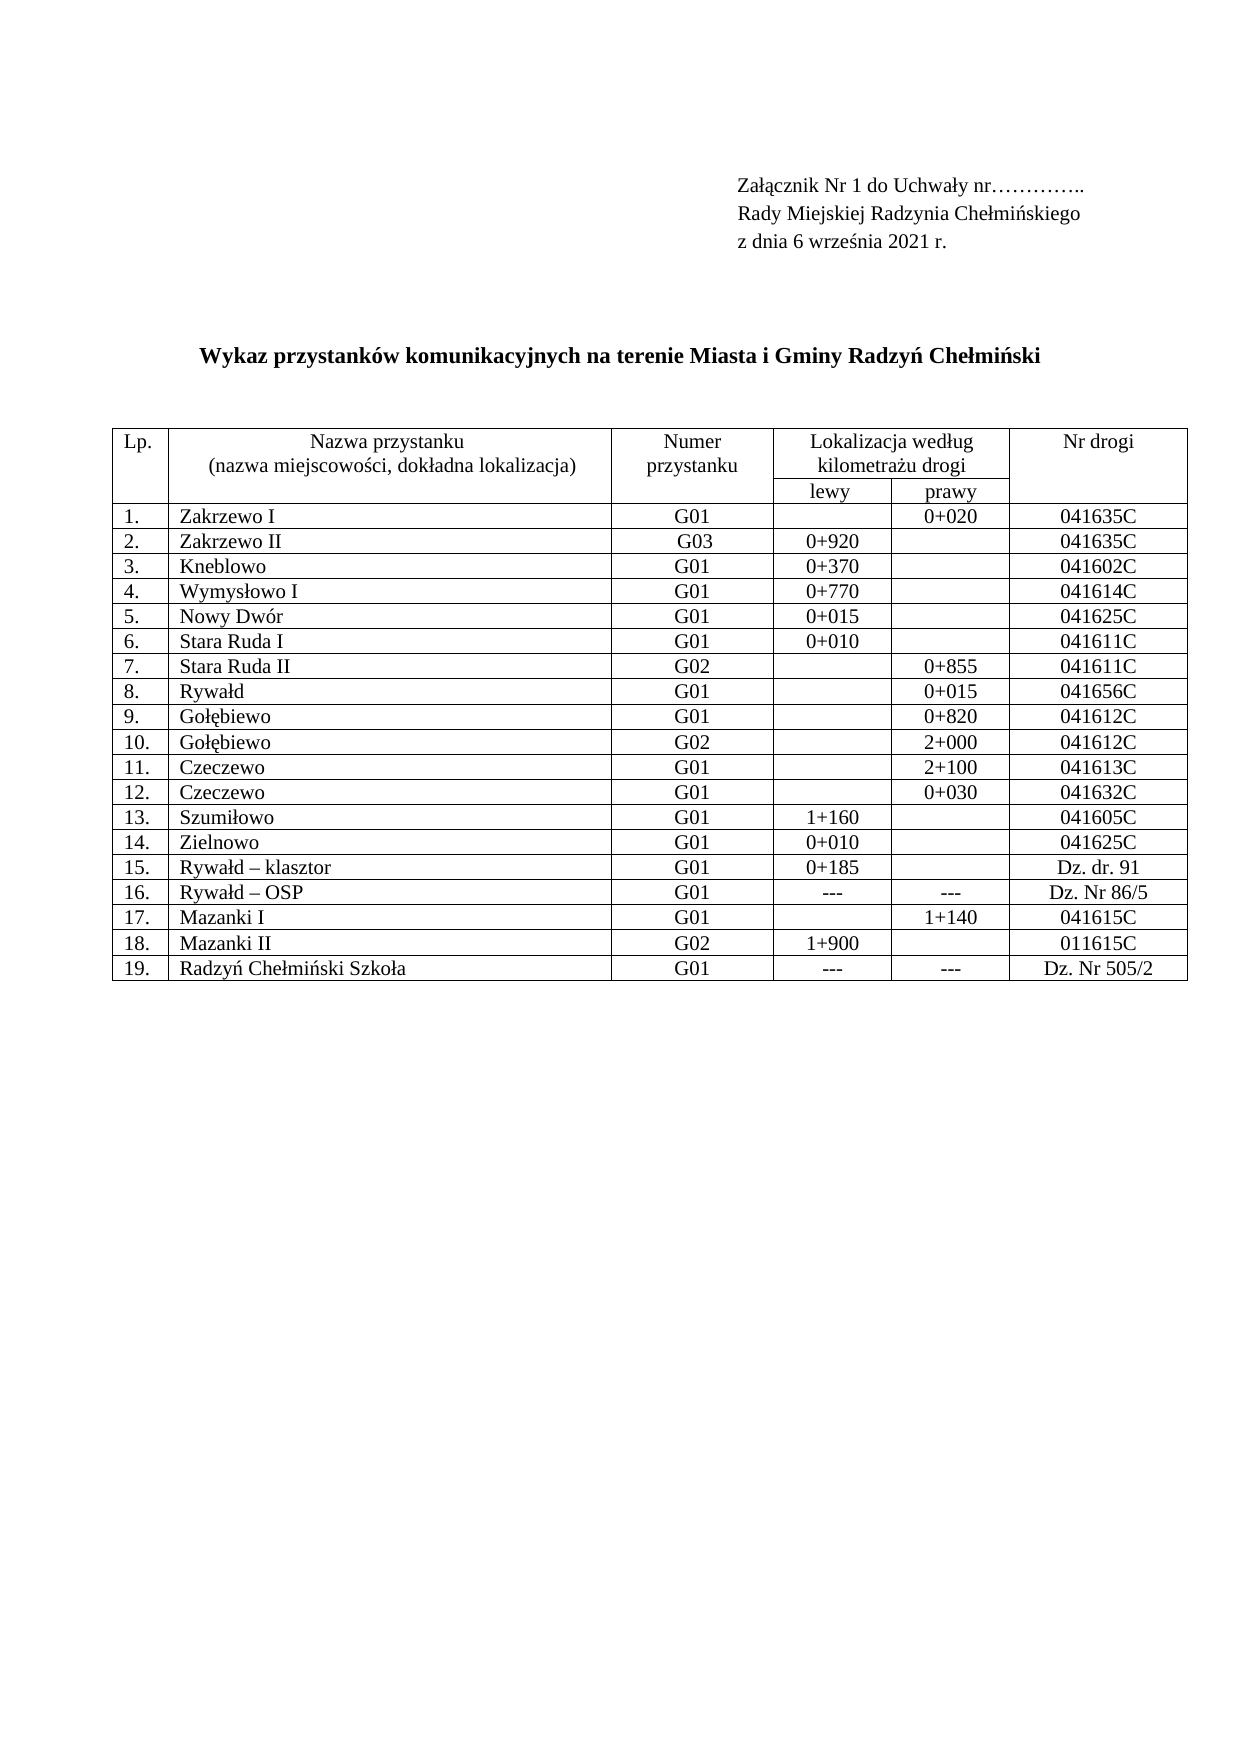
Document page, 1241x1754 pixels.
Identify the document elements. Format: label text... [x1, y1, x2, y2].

table_cell [892, 579, 1009, 603]
table_cell 041611C [1010, 629, 1187, 653]
table_cell 11. [113, 755, 168, 779]
table_cell [774, 730, 891, 754]
table_cell 8. [113, 679, 168, 703]
text Załącznik Nr 1 do Uchwały nr………….. [112, 171, 1128, 197]
table_cell Radzyń Chełmiński Szkoła [169, 956, 611, 979]
table_cell 041615C [1010, 905, 1187, 929]
table_cell 2+000 [892, 730, 1009, 754]
table_cell G01 [612, 880, 773, 904]
table_cell 0+015 [892, 679, 1009, 703]
table_cell [774, 705, 891, 728]
table_cell 0+020 [892, 504, 1009, 528]
table_cell 15. [113, 855, 168, 879]
text z dnia 6 września 2021 r. [112, 229, 1128, 253]
table_cell --- [892, 880, 1009, 904]
table_cell 17. [113, 905, 168, 929]
table_cell 12. [113, 780, 168, 804]
table_cell G01 [612, 830, 773, 854]
table_cell 041656C [1010, 679, 1187, 703]
table_cell 4. [113, 579, 168, 603]
table_cell [774, 504, 891, 528]
table_cell 041635C [1010, 504, 1187, 528]
table_cell G01 [612, 905, 773, 929]
table_cell Rywałd [169, 679, 611, 703]
table_cell --- [774, 880, 891, 904]
table_cell 041613C [1010, 755, 1187, 779]
table_cell G02 [612, 930, 773, 954]
table_cell 18. [113, 930, 168, 954]
table_cell 9. [113, 705, 168, 728]
table_cell Dz. dr. 91 [1010, 855, 1187, 879]
table_cell 1+900 [774, 930, 891, 954]
table_cell Zakrzewo II [169, 529, 611, 553]
table_cell 041605C [1010, 805, 1187, 829]
table_cell Mazanki II [169, 930, 611, 954]
table_cell Czeczewo [169, 780, 611, 804]
table_cell 19. [113, 956, 168, 979]
table_cell 0+370 [774, 554, 891, 578]
table_cell 041625C [1010, 604, 1187, 628]
table_cell Dz. Nr 505/2 [1010, 956, 1187, 979]
table_cell Zielnowo [169, 830, 611, 854]
table_cell 041635C [1010, 529, 1187, 553]
table_cell 041625C [1010, 830, 1187, 854]
table_cell Zakrzewo I [169, 504, 611, 528]
table_cell 0+820 [892, 705, 1009, 728]
table_cell 041611C [1010, 654, 1187, 678]
table_cell prawy [892, 479, 1009, 503]
table_cell --- [892, 956, 1009, 979]
table_cell 041632C [1010, 780, 1187, 804]
table_cell G01 [612, 780, 773, 804]
table_cell G01 [612, 504, 773, 528]
table_cell 1. [113, 504, 168, 528]
table_cell [892, 805, 1009, 829]
table_cell [892, 529, 1009, 553]
table_cell [774, 679, 891, 703]
table_cell 0+185 [774, 855, 891, 879]
table_cell 0+770 [774, 579, 891, 603]
table_header Nazwa przystanku (nazwa miejscowości, dokładna lokalizacja) [169, 429, 611, 503]
table_header Nr drogi [1010, 429, 1187, 503]
table_header Numer przystanku [612, 429, 773, 503]
table_cell Czeczewo [169, 755, 611, 779]
table_cell 0+010 [774, 830, 891, 854]
table_cell lewy [774, 479, 891, 503]
table_cell 011615C [1010, 930, 1187, 954]
table_cell 2. [113, 529, 168, 553]
table_cell [774, 755, 891, 779]
table_cell 0+920 [774, 529, 891, 553]
table_cell Stara Ruda I [169, 629, 611, 653]
table_cell [774, 780, 891, 804]
table_cell Stara Ruda II [169, 654, 611, 678]
table_cell G01 [612, 705, 773, 728]
table_cell 041602C [1010, 554, 1187, 578]
table_cell Gołębiewo [169, 730, 611, 754]
table_cell Kneblowo [169, 554, 611, 578]
table_cell G02 [612, 654, 773, 678]
table_cell --- [774, 956, 891, 979]
table_cell Wymysłowo I [169, 579, 611, 603]
table_cell G01 [612, 579, 773, 603]
table_cell G01 [612, 679, 773, 703]
table_cell [892, 855, 1009, 879]
text Rady Miejskiej Radzynia Chełmińskiego [112, 201, 1128, 225]
table_cell 041612C [1010, 705, 1187, 728]
table_cell G02 [612, 730, 773, 754]
table_cell Mazanki I [169, 905, 611, 929]
table_cell Szumiłowo [169, 805, 611, 829]
table_cell 7. [113, 654, 168, 678]
table_cell G01 [612, 956, 773, 979]
table_cell 0+010 [774, 629, 891, 653]
table_cell 0+855 [892, 654, 1009, 678]
table_cell 14. [113, 830, 168, 854]
table_cell 0+015 [774, 604, 891, 628]
table_cell [892, 629, 1009, 653]
table_cell Nowy Dwór [169, 604, 611, 628]
table_header Lokalizacja według kilometrażu drogi [774, 429, 1009, 477]
table_cell 041614C [1010, 579, 1187, 603]
table_cell [892, 930, 1009, 954]
table_cell 1+160 [774, 805, 891, 829]
table_cell 1+140 [892, 905, 1009, 929]
table_cell 041612C [1010, 730, 1187, 754]
table_cell Rywałd – OSP [169, 880, 611, 904]
table_cell 13. [113, 805, 168, 829]
table_cell 5. [113, 604, 168, 628]
table_cell [774, 905, 891, 929]
table_cell G01 [612, 604, 773, 628]
table_header Lp. [113, 429, 168, 503]
table_cell G01 [612, 629, 773, 653]
table_cell 0+030 [892, 780, 1009, 804]
table_cell G01 [612, 855, 773, 879]
table_cell [892, 604, 1009, 628]
table_cell G01 [612, 755, 773, 779]
table_cell [892, 554, 1009, 578]
table_cell Dz. Nr 86/5 [1010, 880, 1187, 904]
text Wykaz przystanków komunikacyjnych na terenie Miasta i Gminy Radzyń Chełmiński [112, 342, 1128, 369]
table_cell 3. [113, 554, 168, 578]
table_cell 10. [113, 730, 168, 754]
table_cell Gołębiewo [169, 705, 611, 728]
table_cell G01 [612, 805, 773, 829]
table_cell 16. [113, 880, 168, 904]
table_cell G01 [612, 554, 773, 578]
table_cell [892, 830, 1009, 854]
table_cell [774, 654, 891, 678]
table_cell Rywałd – klasztor [169, 855, 611, 879]
table_cell 2+100 [892, 755, 1009, 779]
table_cell G03 [612, 529, 773, 553]
table_cell 6. [113, 629, 168, 653]
